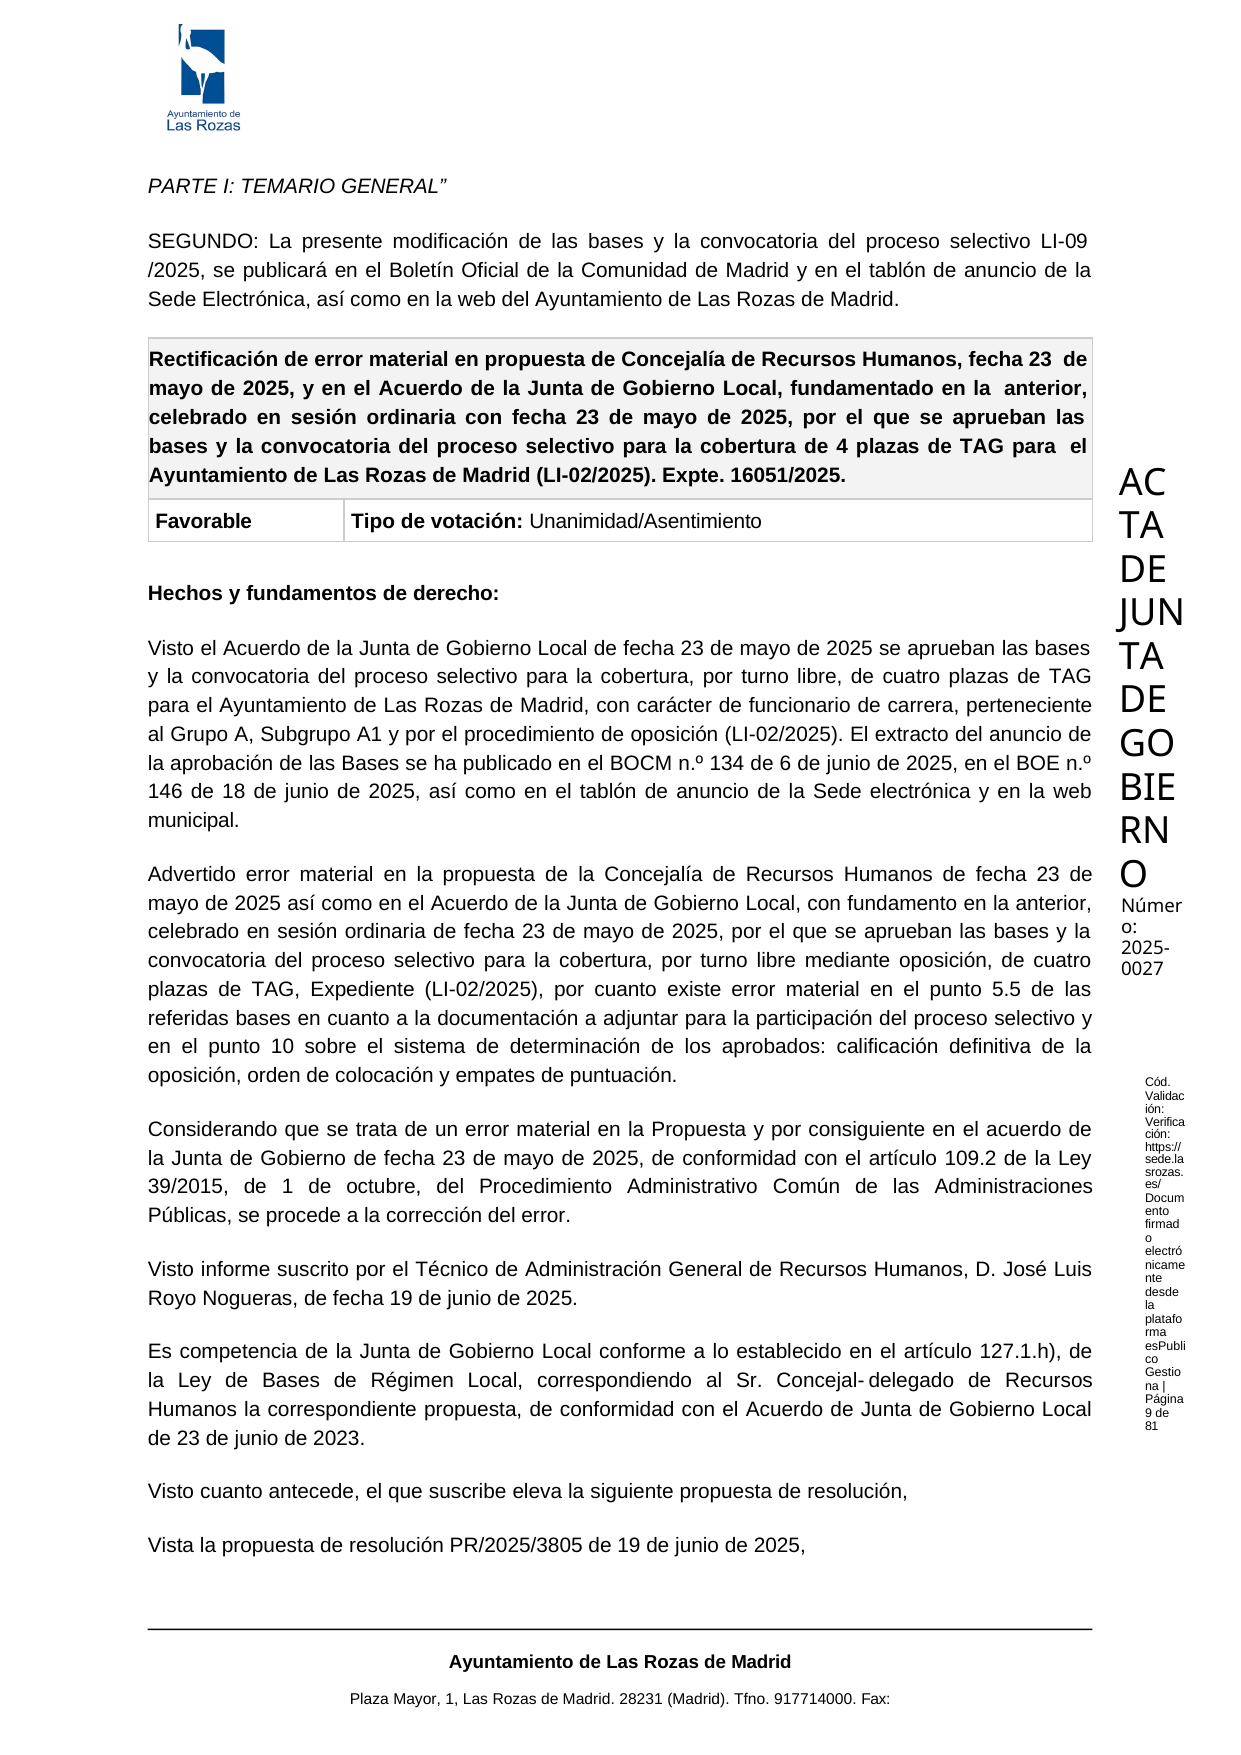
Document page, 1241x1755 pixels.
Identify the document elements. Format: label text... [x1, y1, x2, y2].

text SEGUNDO: La presente modificación de las bases y la convocatoria del proceso selectivo LI-09 [148, 228, 1211, 252]
subtitle [1117, 632, 1121, 981]
text ACTA DE JUNTA DE GOBIERNO [1119, 460, 1185, 896]
text Visto el Acuerdo de la Junta de Gobierno Local de fecha 23 de mayo de 2025 se aprueban las bases y la convocatoria del proceso selectivo para la cobertura, por turno libre, de cuatro plazas de TAG para el Ayuntamiento de Las Rozas de Madrid, con carácter de funcionario de carrera, perteneciente al Grupo A, Subgrupo A1 y por el procedimiento de oposición (LI-02/2025). El extracto del anuncio de la aprobación de las Bases se ha publicado en el BOCM n.º 134 de 6 de junio de 2025, en el BOE n.º 146 de 18 de junio de 2025, así como en el tablón de anuncio de la Sede electrónica y en la web municipal. [148, 636, 1093, 832]
text Considerando que se trata de un error material en la Propuesta y por consiguiente en el acuerdo de la Junta de Gobierno de fecha 23 de mayo de 2025, de conformidad con el artículo 109.2 de la Ley 39/2015, de 1 de octubre, del Procedimiento Administrativo Común de las Administraciones Públicas, se procede a la corrección del error. [148, 1117, 1093, 1227]
text Visto informe suscrito por el Técnico de Administración General de Recursos Humanos, D. José Luis Royo Nogueras, de fecha 19 de junio de 2025. [148, 1257, 1093, 1309]
text Es competencia de la Junta de Gobierno Local conforme a lo establecido en el artículo 127.1.h), de la Ley de Bases de Régimen Local, correspondiendo al Sr. Concejal-delegado de Recursos Humanos la correspondiente propuesta, de conformidad con el Acuerdo de Junta de Gobierno Local de 23 de junio de 2023. [148, 1339, 1093, 1449]
text Número: 2025-0027 Fecha: 01/07/2025 [1121, 896, 1185, 981]
subtitle Hechos y fundamentos de derecho: [148, 458, 1185, 629]
text /2025, se publicará en el Boletín Oficial de la Comunidad de Madrid y en el tablón de anuncio de la Sede Electrónica, así como en la web del Ayuntamiento de Las Rozas de Madrid. [148, 258, 1093, 310]
text [1143, 1074, 1186, 1605]
table_cell Favorable [149, 500, 343, 541]
text Verificación: https://sede.lasrozas.es/ [1145, 1116, 1186, 1191]
text Cód. Validación: [1145, 1076, 1186, 1116]
text Advertido error material en la propuesta de la Concejalía de Recursos Humanos de fecha 23 de mayo de 2025 así como en el Acuerdo de la Junta de Gobierno Local, con fundamento en la anterior, celebrado en sesión ordinaria de fecha 23 de mayo de 2025, por el que se aprueban las bases y la convocatoria del proceso selectivo para la cobertura, por turno libre mediante oposición, de cuatro plazas de TAG, Expediente (LI-02/2025), por cuanto existe error material en el punto 5.5 de las referidas bases en cuanto a la documentación a adjuntar para la participación del proceso selectivo y en el punto 10 sobre el sistema de determinación de los aprobados: calificación definitiva de la oposición, orden de colocación y empates de puntuación. [148, 862, 1093, 1087]
table_cell Tipo de votación: Unanimidad/Asentimiento [345, 500, 1092, 541]
text Visto cuanto antecede, el que suscribe eleva la siguiente propuesta de resolución, Vista la propuesta de resolución PR/2025/3805 de 19 de junio de 2025, [148, 1479, 908, 1557]
text Documento firmado electrónicamente desde la plataforma esPublico Gestiona | Página 9 de 81 [1145, 1191, 1186, 1433]
text PARTE I: TEMARIO GENERAL” [148, 174, 1211, 198]
table_header Rectificación de error material en propuesta de Concejalía de Recursos Humanos, fecha 23 de mayo de 2025, y en el Acuerdo de la Junta de Gobierno Local, fundamentado en la anterior, celebrado en sesión ordinaria con fecha 23 de mayo de 2025, por el que se aprueban las bases y la convocatoria del proceso selectivo para la cobertura de 4 plazas de TAG para el Ayuntamiento de Las Rozas de Madrid (LI-02/2025). Expte. 16051/2025. [149, 339, 1092, 498]
